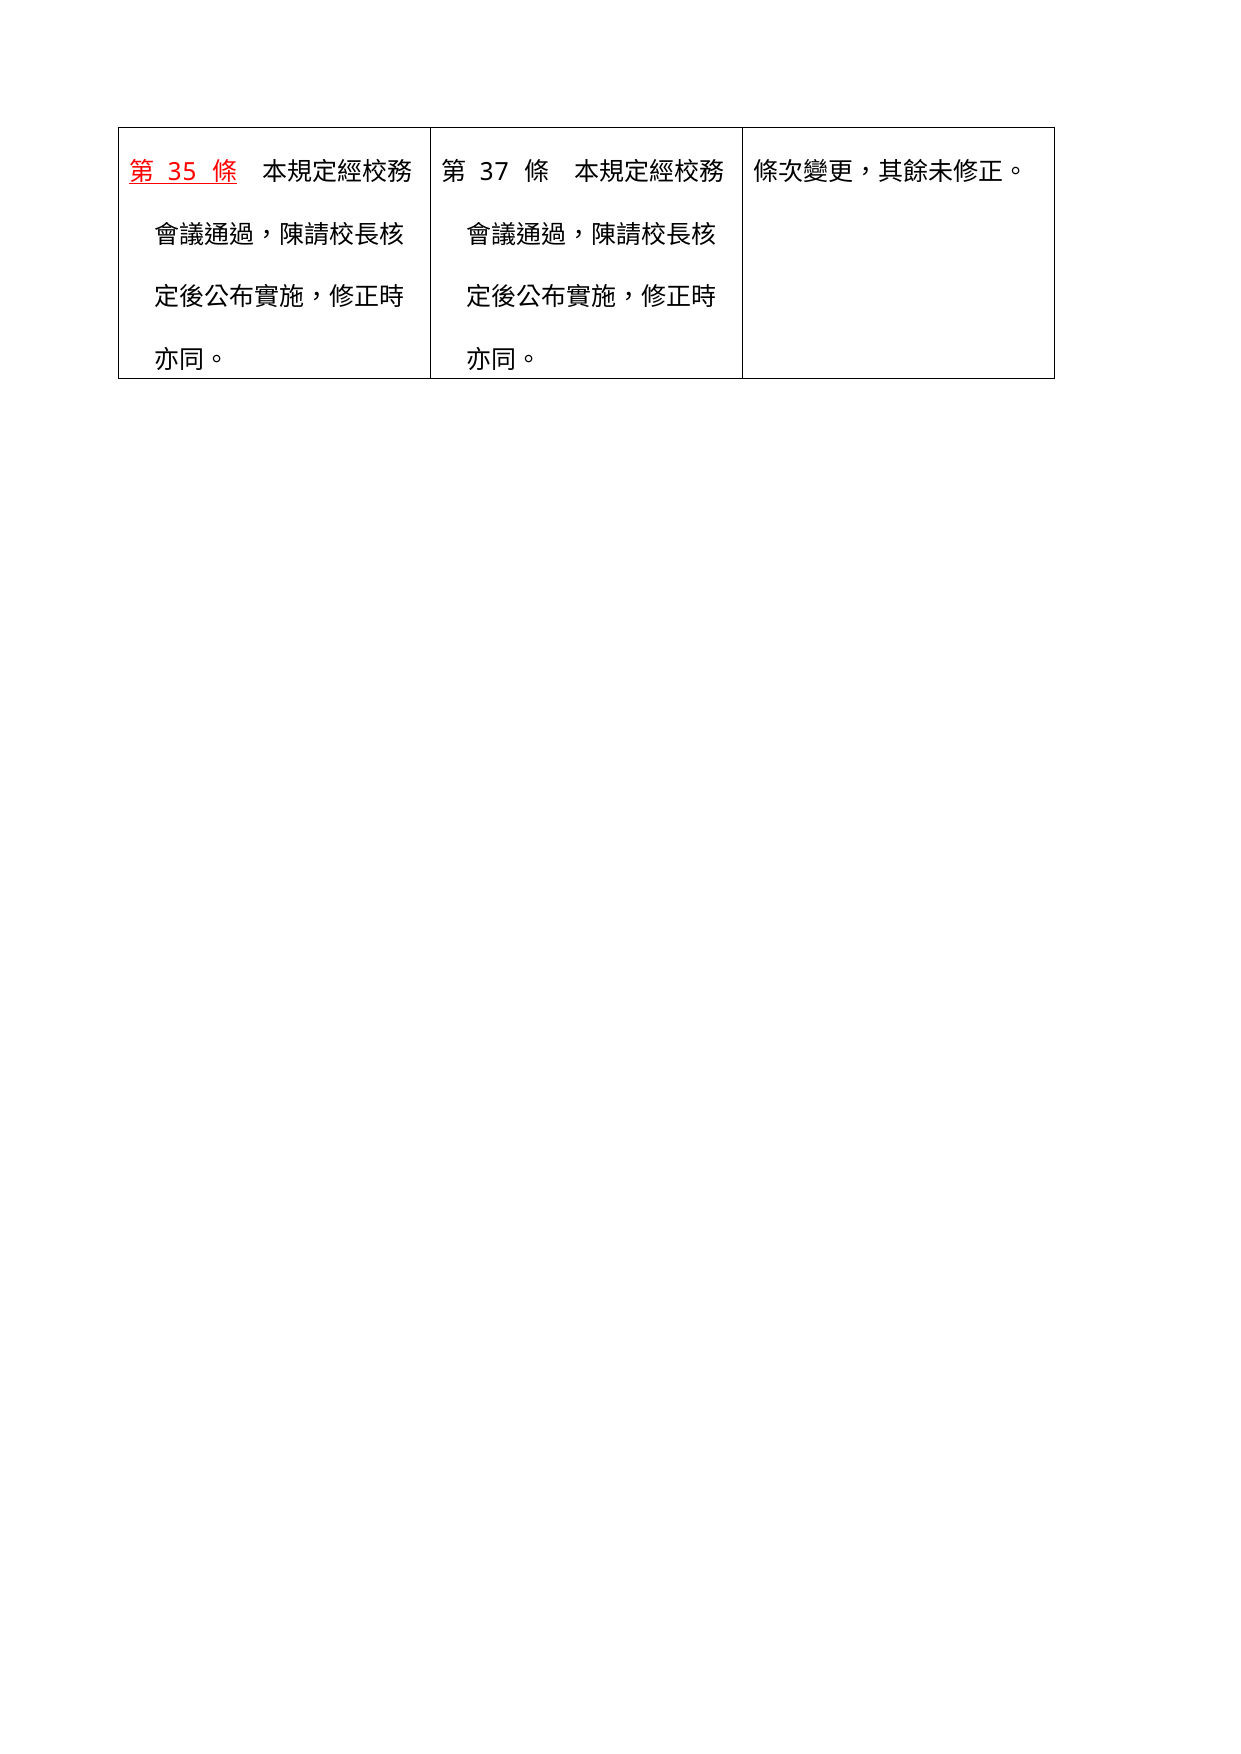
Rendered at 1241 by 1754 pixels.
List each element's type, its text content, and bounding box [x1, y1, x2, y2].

table_cell 第 35 條 本規定經校務 會議通過，陳請校長核定後公布實施，修正時亦同。 [119, 128, 430, 378]
table_cell 第 37 條 本規定經校務 會議通過，陳請校長核定後公布實施，修正時亦同。 [431, 128, 742, 378]
table_cell 條次變更，其餘未修正。 [743, 128, 1054, 378]
